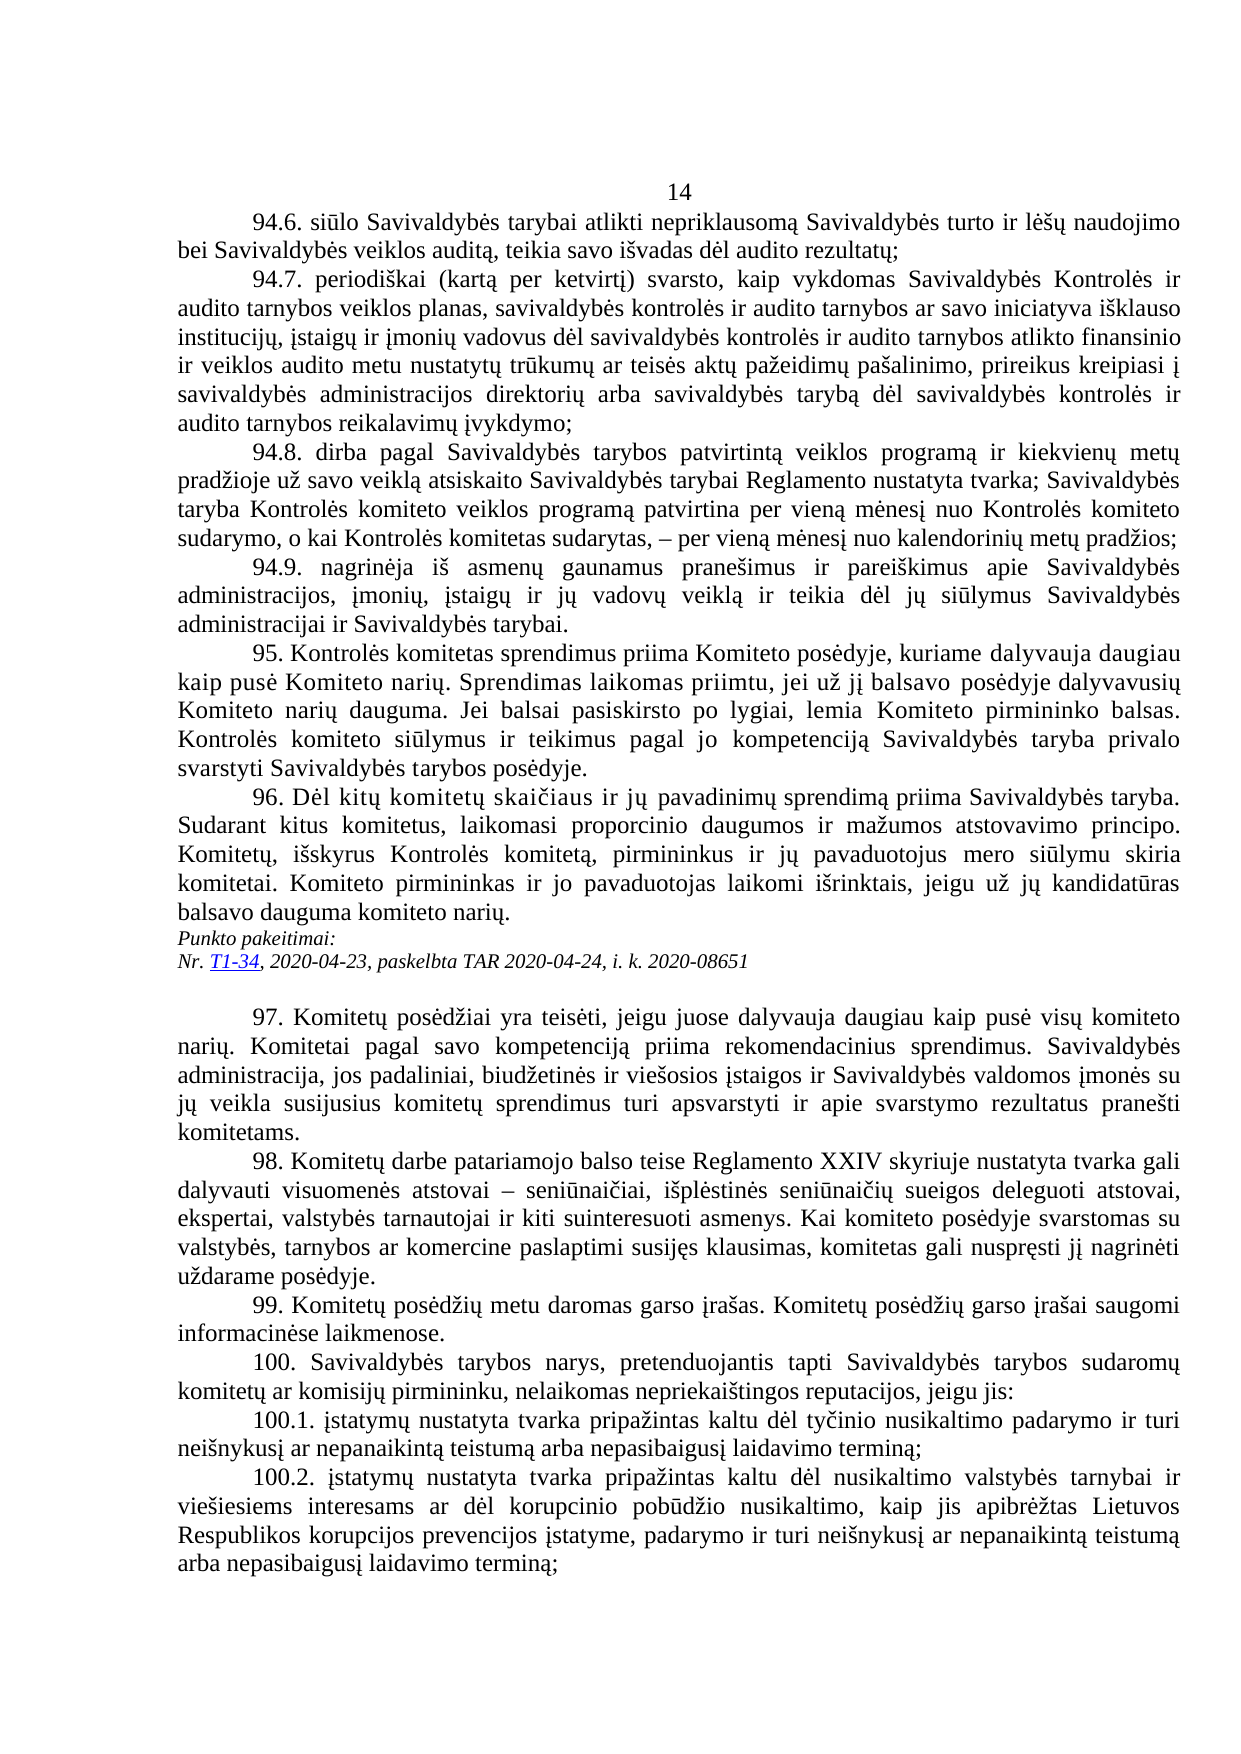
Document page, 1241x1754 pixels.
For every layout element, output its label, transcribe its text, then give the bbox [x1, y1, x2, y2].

text 99. Komitetų posėdžių metu daromas garso įrašas. Komitetų posėdžių garso įrašai saugomi informacinėse laikmenose. [177, 1290, 1181, 1347]
text 100.2. įstatymų nustatyta tvarka pripažintas kaltu dėl nusikaltimo valstybės tarnybai ir viešiesiems interesams ar dėl korupcinio pobūdžio nusikaltimo, kaip jis apibrėžtas Lietuvos Respublikos korupcijos prevencijos įstatyme, padarymo ir turi neišnykusį ar nepanaikintą teistumą arba nepasibaigusį laidavimo terminą; [177, 1462, 1181, 1577]
text 98. Komitetų darbe patariamojo balso teise Reglamento XXIV skyriuje nustatyta tvarka gali dalyvauti visuomenės atstovai – seniūnaičiai, išplėstinės seniūnaičių sueigos deleguoti atstovai, ekspertai, valstybės tarnautojai ir kiti suinteresuoti asmenys. Kai komiteto posėdyje svarstomas su valstybės, tarnybos ar komercine paslaptimi susijęs klausimas, komitetas gali nuspręsti jį nagrinėti uždarame posėdyje. [177, 1146, 1181, 1290]
text 94.6. siūlo Savivaldybės tarybai atlikti nepriklausomą Savivaldybės turto ir lėšų naudojimo bei Savivaldybės veiklos auditą, teikia savo išvadas dėl audito rezultatų; [177, 207, 1181, 264]
text 94.9. nagrinėja iš asmenų gaunamus pranešimus ir pareiškimus apie Savivaldybės administracijos, įmonių, įstaigų ir jų vadovų veiklą ir teikia dėl jų siūlymus Savivaldybės administracijai ir Savivaldybės tarybai. [177, 552, 1181, 638]
text Nr. T1-34, 2020-04-23, paskelbta TAR 2020-04-24, i. k. 2020-08651 [177, 949, 1181, 973]
text 96. Dėl kitų komitetų skaičiaus ir jų pavadinimų sprendimą priima Savivaldybės taryba. Sudarant kitus komitetus, laikomasi proporcinio daugumos ir mažumos atstovavimo principo. Komitetų, išskyrus Kontrolės komitetą, pirmininkus ir jų pavaduotojus mero siūlymu skiria komitetai. Komiteto pirmininkas ir jo pavaduotojas laikomi išrinktais, jeigu už jų kandidatūras balsavo dauguma komiteto narių. [177, 782, 1181, 925]
text 100. Savivaldybės tarybos narys, pretenduojantis tapti Savivaldybės tarybos sudaromų komitetų ar komisijų pirmininku, nelaikomas nepriekaištingos reputacijos, jeigu jis: [177, 1347, 1181, 1405]
text 95. Kontrolės komitetas sprendimus priima Komiteto posėdyje, kuriame dalyvauja daugiau kaip pusė Komiteto narių. Sprendimas laikomas priimtu, jei už jį balsavo posėdyje dalyvavusių Komiteto narių dauguma. Jei balsai pasiskirsto po lygiai, lemia Komiteto pirmininko balsas. Kontrolės komiteto siūlymus ir teikimus pagal jo kompetenciją Savivaldybės taryba privalo svarstyti Savivaldybės tarybos posėdyje. [177, 638, 1181, 782]
text Punkto pakeitimai: [177, 925, 1181, 949]
text 94.7. periodiškai (kartą per ketvirtį) svarsto, kaip vykdomas Savivaldybės Kontrolės ir audito tarnybos veiklos planas, savivaldybės kontrolės ir audito tarnybos ar savo iniciatyva išklauso institucijų, įstaigų ir įmonių vadovus dėl savivaldybės kontrolės ir audito tarnybos atlikto finansinio ir veiklos audito metu nustatytų trūkumų ar teisės aktų pažeidimų pašalinimo, prireikus kreipiasi į savivaldybės administracijos direktorių arba savivaldybės tarybą dėl savivaldybės kontrolės ir audito tarnybos reikalavimų įvykdymo; [177, 264, 1181, 437]
text 100.1. įstatymų nustatyta tvarka pripažintas kaltu dėl tyčinio nusikaltimo padarymo ir turi neišnykusį ar nepanaikintą teistumą arba nepasibaigusį laidavimo terminą; [177, 1405, 1181, 1462]
text 94.8. dirba pagal Savivaldybės tarybos patvirtintą veiklos programą ir kiekvienų metų pradžioje už savo veiklą atsiskaito Savivaldybės tarybai Reglamento nustatyta tvarka; Savivaldybės taryba Kontrolės komiteto veiklos programą patvirtina per vieną mėnesį nuo Kontrolės komiteto sudarymo, o kai Kontrolės komitetas sudarytas, – per vieną mėnesį nuo kalendorinių metų pradžios; [177, 437, 1181, 552]
text 97. Komitetų posėdžiai yra teisėti, jeigu juose dalyvauja daugiau kaip pusė visų komiteto narių. Komitetai pagal savo kompetenciją priima rekomendacinius sprendimus. Savivaldybės administracija, jos padaliniai, biudžetinės ir viešosios įstaigos ir Savivaldybės valdomos įmonės su jų veikla susijusius komitetų sprendimus turi apsvarstyti ir apie svarstymo rezultatus pranešti komitetams. [177, 1002, 1181, 1146]
